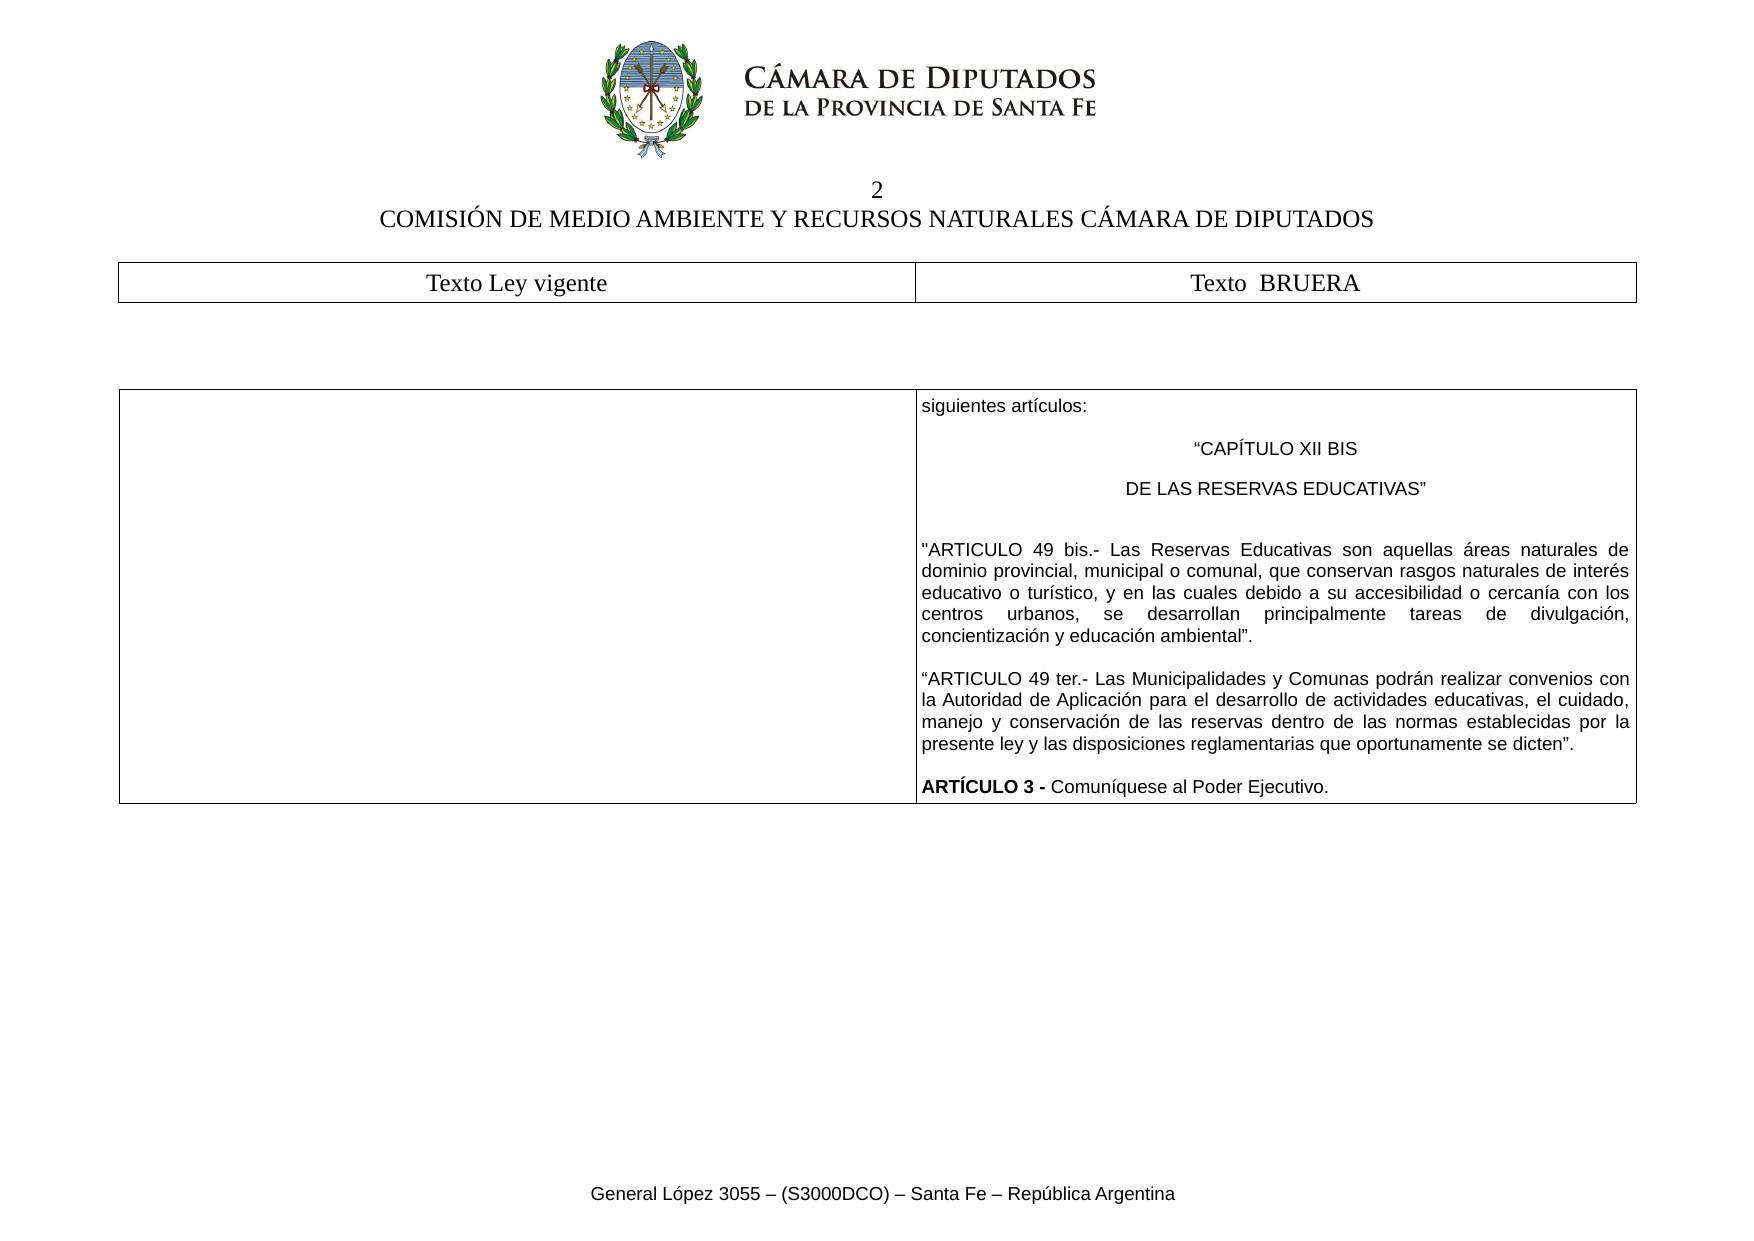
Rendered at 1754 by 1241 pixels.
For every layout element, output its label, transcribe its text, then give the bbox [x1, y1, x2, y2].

picture [600, 41, 1096, 163]
table_cell siguientes artículos: “CAPÍTULO XII BIS DE LAS RESERVAS EDUCATIVAS” "ARTICULO 49 bis.- Las Reservas Educativas son aquellas áreas naturales de dominio provincial, municipal o comunal, que conservan rasgos naturales de interés educativo o turístico, y en las cuales debido a su accesibilidad o cercanía con los centros urbanos, se desarrollan principalmente tareas de divulgación, concientización y educación ambiental”. “ARTICULO 49 ter.- Las Municipalidades y Comunas podrán realizar convenios con la Autoridad de Aplicación para el desarrollo de actividades educativas, el cuidado, manejo y conservación de las reservas dentro de las normas establecidas por la presente ley y las disposiciones reglamentarias que oportunamente se dicten”. ARTÍCULO 3 - Comuníquese al Poder Ejecutivo. [917, 390, 1636, 803]
table_cell [120, 390, 916, 803]
